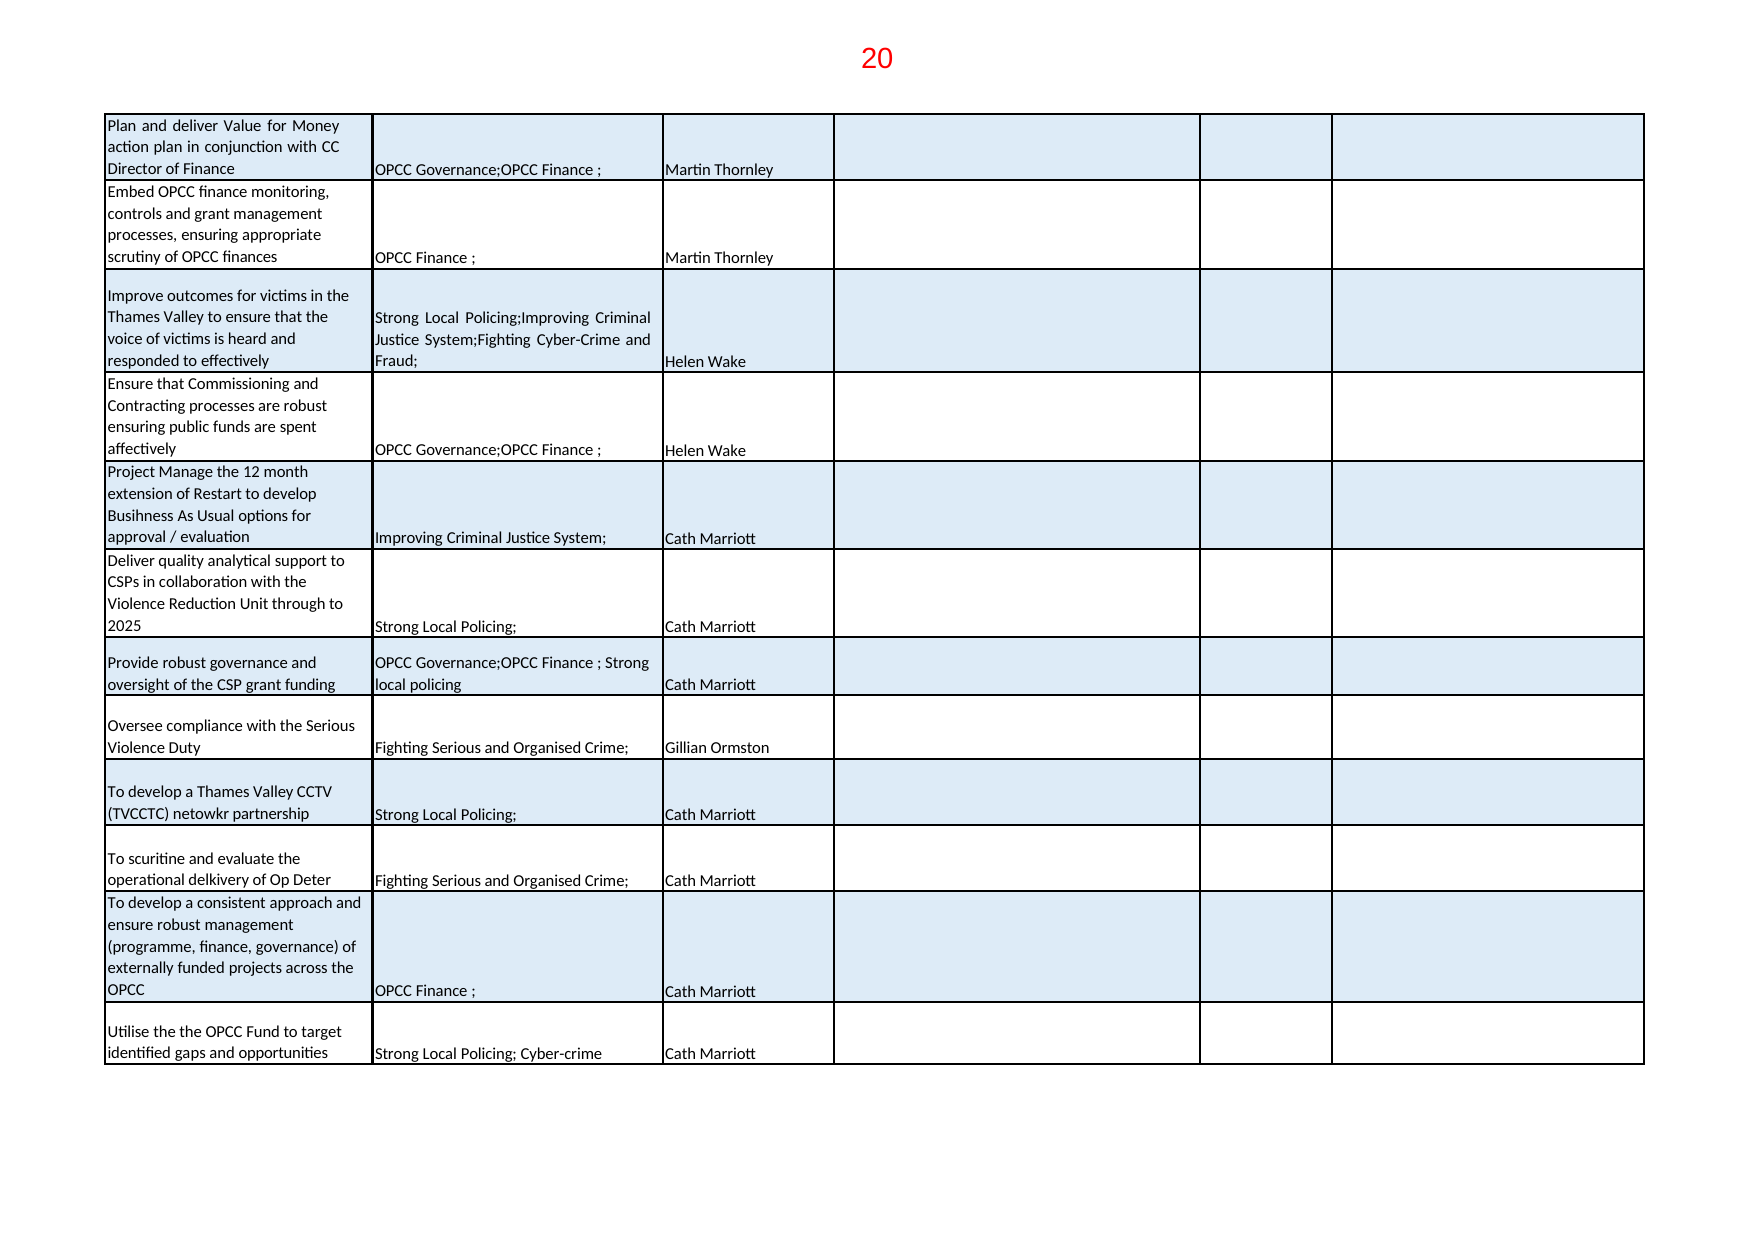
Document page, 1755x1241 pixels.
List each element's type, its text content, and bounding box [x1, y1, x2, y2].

table_cell Martin Thornley [664, 181, 833, 267]
table_cell [1333, 462, 1643, 548]
table_cell [835, 696, 1199, 758]
table_cell Strong Local Policing; [374, 760, 662, 824]
table_cell Deliver quality analytical support to CSPs in collaboration with the Violence Reduction Unit through to 2025 [106, 550, 371, 636]
table_cell To develop a consistent approach and ensure robust management (programme, finance, governance) of externally funded projects across the OPCC [106, 892, 371, 1001]
table_cell Embed OPCC finance monitoring, controls and grant management processes, ensuring appropriate scrutiny of OPCC finances [106, 181, 371, 267]
table_cell Cath Marriott [664, 550, 833, 636]
table_cell [1201, 1003, 1331, 1063]
table_cell [1201, 181, 1331, 267]
table_cell [835, 550, 1199, 636]
table_cell [1333, 550, 1643, 636]
table_cell Cath Marriott [664, 760, 833, 824]
table_cell [1333, 373, 1643, 459]
table_header Plan and deliver Value for Money action plan in conjunction with CC Director of Finance [106, 115, 371, 179]
table_cell [1201, 550, 1331, 636]
table_cell Fighting Serious and Organised Crime; [374, 826, 662, 890]
table_cell [1333, 760, 1643, 824]
table_cell [1201, 826, 1331, 890]
table_cell [1333, 1003, 1643, 1063]
table_cell Strong Local Policing;Improving Criminal Justice System;Fighting Cyber-Crime and Fraud; [374, 270, 662, 371]
table_cell To scuritine and evaluate the operational delkivery of Op Deter [106, 826, 371, 890]
table_cell Cath Marriott [664, 1003, 833, 1063]
table_cell [835, 181, 1199, 267]
table_cell [1333, 826, 1643, 890]
table_cell Helen Wake [664, 373, 833, 459]
table_cell Strong Local Policing; Cyber-crime [374, 1003, 662, 1063]
table_cell [835, 270, 1199, 371]
table_cell [1201, 760, 1331, 824]
table_cell Fighting Serious and Organised Crime; [374, 696, 662, 758]
table_cell [1201, 373, 1331, 459]
table_cell [1201, 270, 1331, 371]
table_cell [835, 826, 1199, 890]
table_cell OPCC Governance;OPCC Finance ; [374, 373, 662, 459]
table_header [1201, 115, 1331, 179]
table_header [835, 115, 1199, 179]
table_cell [1201, 638, 1331, 694]
table_cell To develop a Thames Valley CCTV (TVCCTC) netowkr partnership [106, 760, 371, 824]
table_cell Oversee compliance with the Serious Violence Duty [106, 696, 371, 758]
table_cell Helen Wake [664, 270, 833, 371]
table_cell [1333, 181, 1643, 267]
table_cell [835, 638, 1199, 694]
table_cell [1201, 696, 1331, 758]
table_cell [1201, 462, 1331, 548]
table_cell Cath Marriott [664, 826, 833, 890]
table_header OPCC Governance;OPCC Finance ; [374, 115, 662, 179]
table_cell Ensure that Commissioning and Contracting processes are robust ensuring public funds are spent affectively [106, 373, 371, 459]
table_cell Cath Marriott [664, 892, 833, 1001]
table_cell Strong Local Policing; [374, 550, 662, 636]
table_cell OPCC Governance;OPCC Finance ; Strong local policing [374, 638, 662, 694]
table_cell [835, 1003, 1199, 1063]
table_cell [835, 462, 1199, 548]
table_cell [835, 892, 1199, 1001]
table_cell [1333, 270, 1643, 371]
table_cell OPCC Finance ; [374, 892, 662, 1001]
table_cell Project Manage the 12 month extension of Restart to develop Busihness As Usual options for approval / evaluation [106, 462, 371, 548]
table_cell Cath Marriott [664, 462, 833, 548]
table_cell Gillian Ormston [664, 696, 833, 758]
table_cell Utilise the the OPCC Fund to target identified gaps and opportunities [106, 1003, 371, 1063]
table_cell [835, 373, 1199, 459]
table_cell [1333, 892, 1643, 1001]
table_header [1333, 115, 1643, 179]
table_cell [1201, 892, 1331, 1001]
table_cell OPCC Finance ; [374, 181, 662, 267]
text 20 [859, 41, 895, 74]
table_cell Improve outcomes for victims in the Thames Valley to ensure that the voice of victims is heard and responded to effectively [106, 270, 371, 371]
table_cell [835, 760, 1199, 824]
table_cell [1333, 696, 1643, 758]
table_cell Improving Criminal Justice System; [374, 462, 662, 548]
table_cell [1333, 638, 1643, 694]
table_cell Provide robust governance and oversight of the CSP grant funding [106, 638, 371, 694]
table_cell Cath Marriott [664, 638, 833, 694]
table_header Martin Thornley [664, 115, 833, 179]
